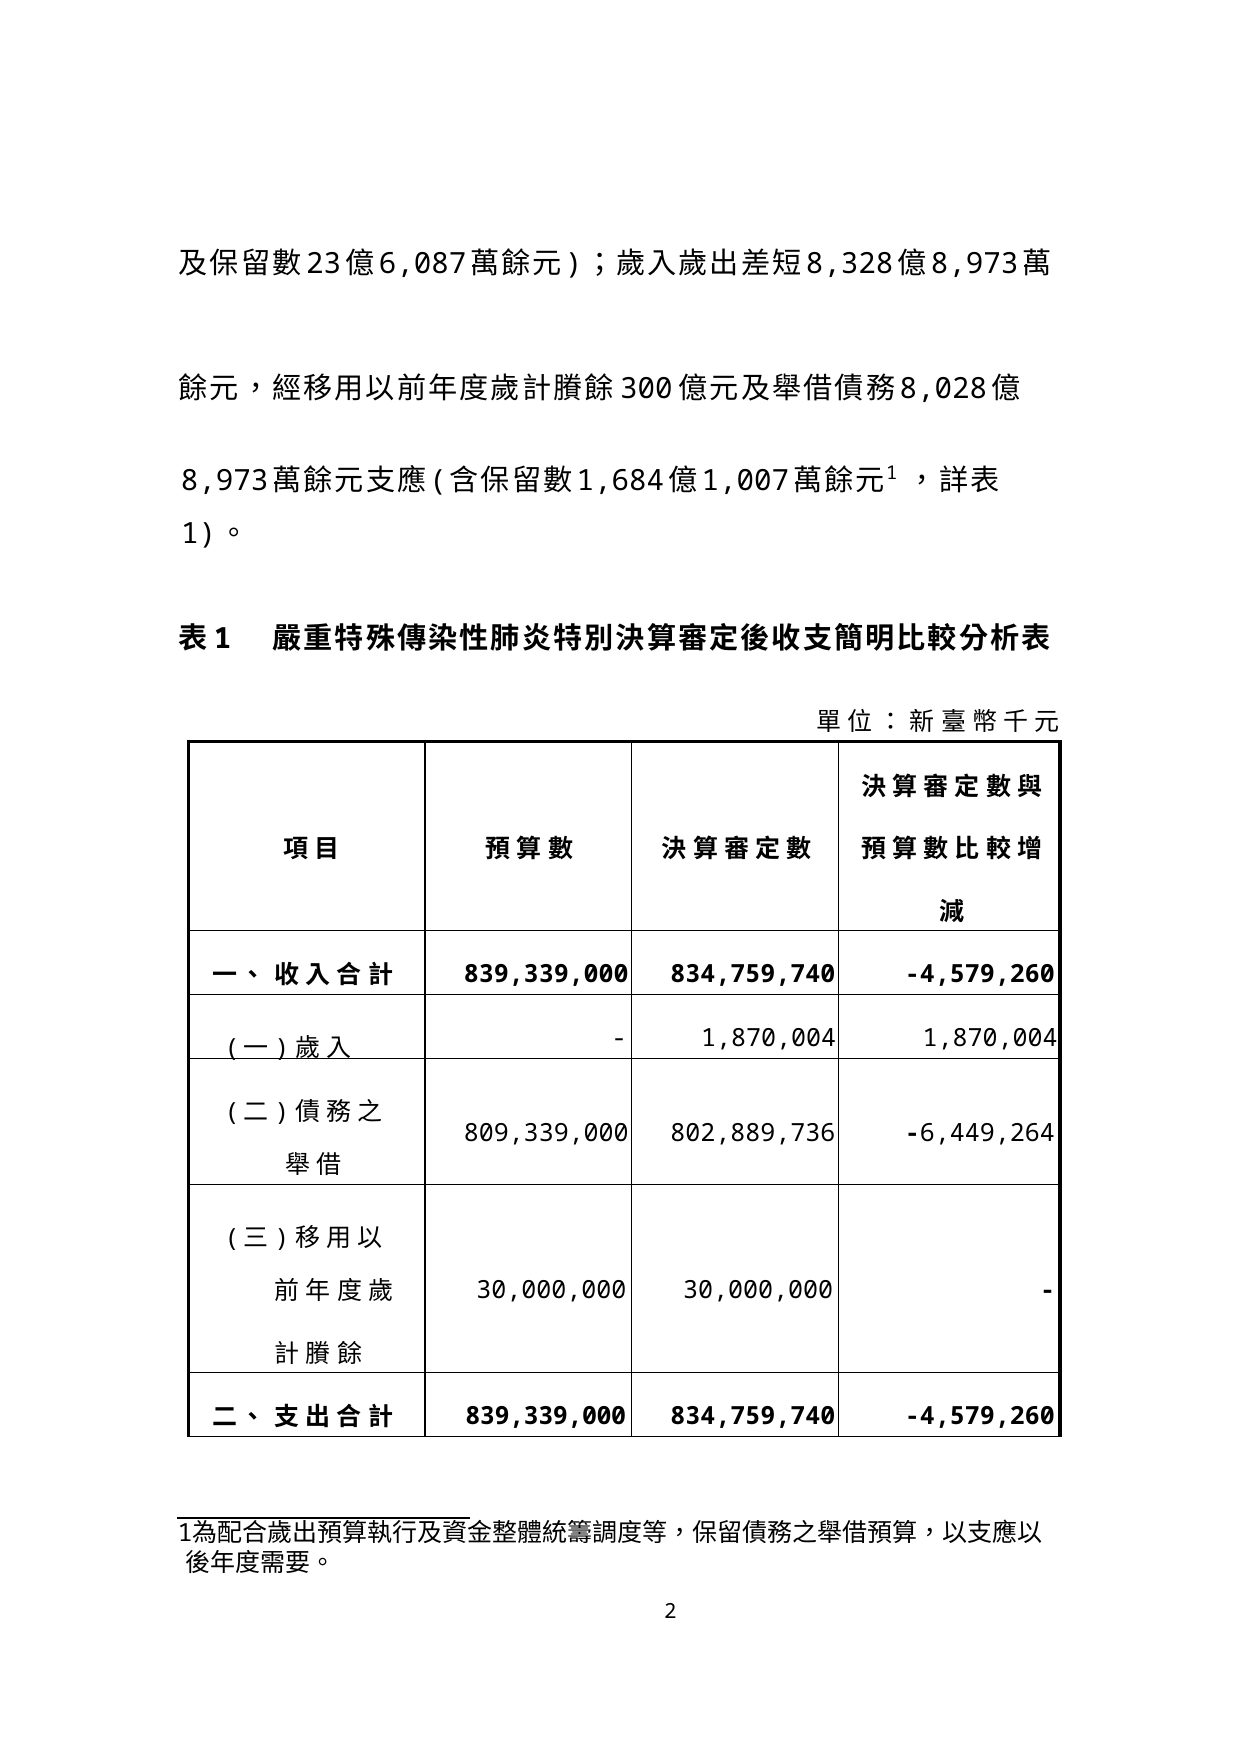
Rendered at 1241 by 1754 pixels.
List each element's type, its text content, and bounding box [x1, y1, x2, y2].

table_cell -4,579,260 [839, 931, 1058, 994]
table_header 決算審定數與預算數比較增減 [839, 743, 1058, 930]
table_cell 二、支出合計 [190, 1373, 424, 1436]
text 為配合歲出預算執行及資金整體統籌調度等，保留債務之舉借預算，以支應以後年度需要。 [177, 1518, 1063, 1577]
text 單位：新臺幣千元 [177, 677, 1063, 740]
table_cell (二)債務之舉借 [190, 1059, 424, 1183]
table_cell -4,579,260 [839, 1373, 1058, 1436]
table_header 決算審定數 [632, 743, 838, 930]
text 表1 嚴重特殊傳染性肺炎特別決算審定後收支簡明比較分析表 [177, 552, 1063, 677]
table_cell 839,339,000 [426, 931, 631, 994]
table_cell 809,339,000 [426, 1059, 631, 1183]
table_cell 834,759,740 [632, 1373, 838, 1436]
table_cell (三)移用以前年度歲計賸餘 [190, 1185, 424, 1372]
text 及保留數23億6,087萬餘元)；歲入歲出差短8,328億8,973萬餘元，經移用以前年度歲計賸餘300億元及舉借債務8,028億8,973萬餘元支應(含保留數1,684億1,007萬餘元，詳表1)。 [177, 177, 1063, 552]
table_cell 802,889,736 [632, 1059, 838, 1183]
table_cell 839,339,000 [426, 1373, 631, 1436]
table_cell 834,759,740 [632, 931, 838, 994]
table_cell 1,870,004 [839, 995, 1058, 1057]
table_cell 30,000,000 [632, 1185, 838, 1372]
table_cell 30,000,000 [426, 1185, 631, 1372]
table_header 項目 [190, 743, 424, 930]
table_cell - [839, 1185, 1058, 1372]
table_cell 1,870,004 [632, 995, 838, 1057]
table_cell -6,449,264 [839, 1059, 1058, 1183]
table_cell 一、收入合計 [190, 931, 424, 994]
table_header 預算數 [426, 743, 631, 930]
table_cell (一)歲入 [190, 995, 424, 1057]
table_cell - [426, 995, 631, 1057]
